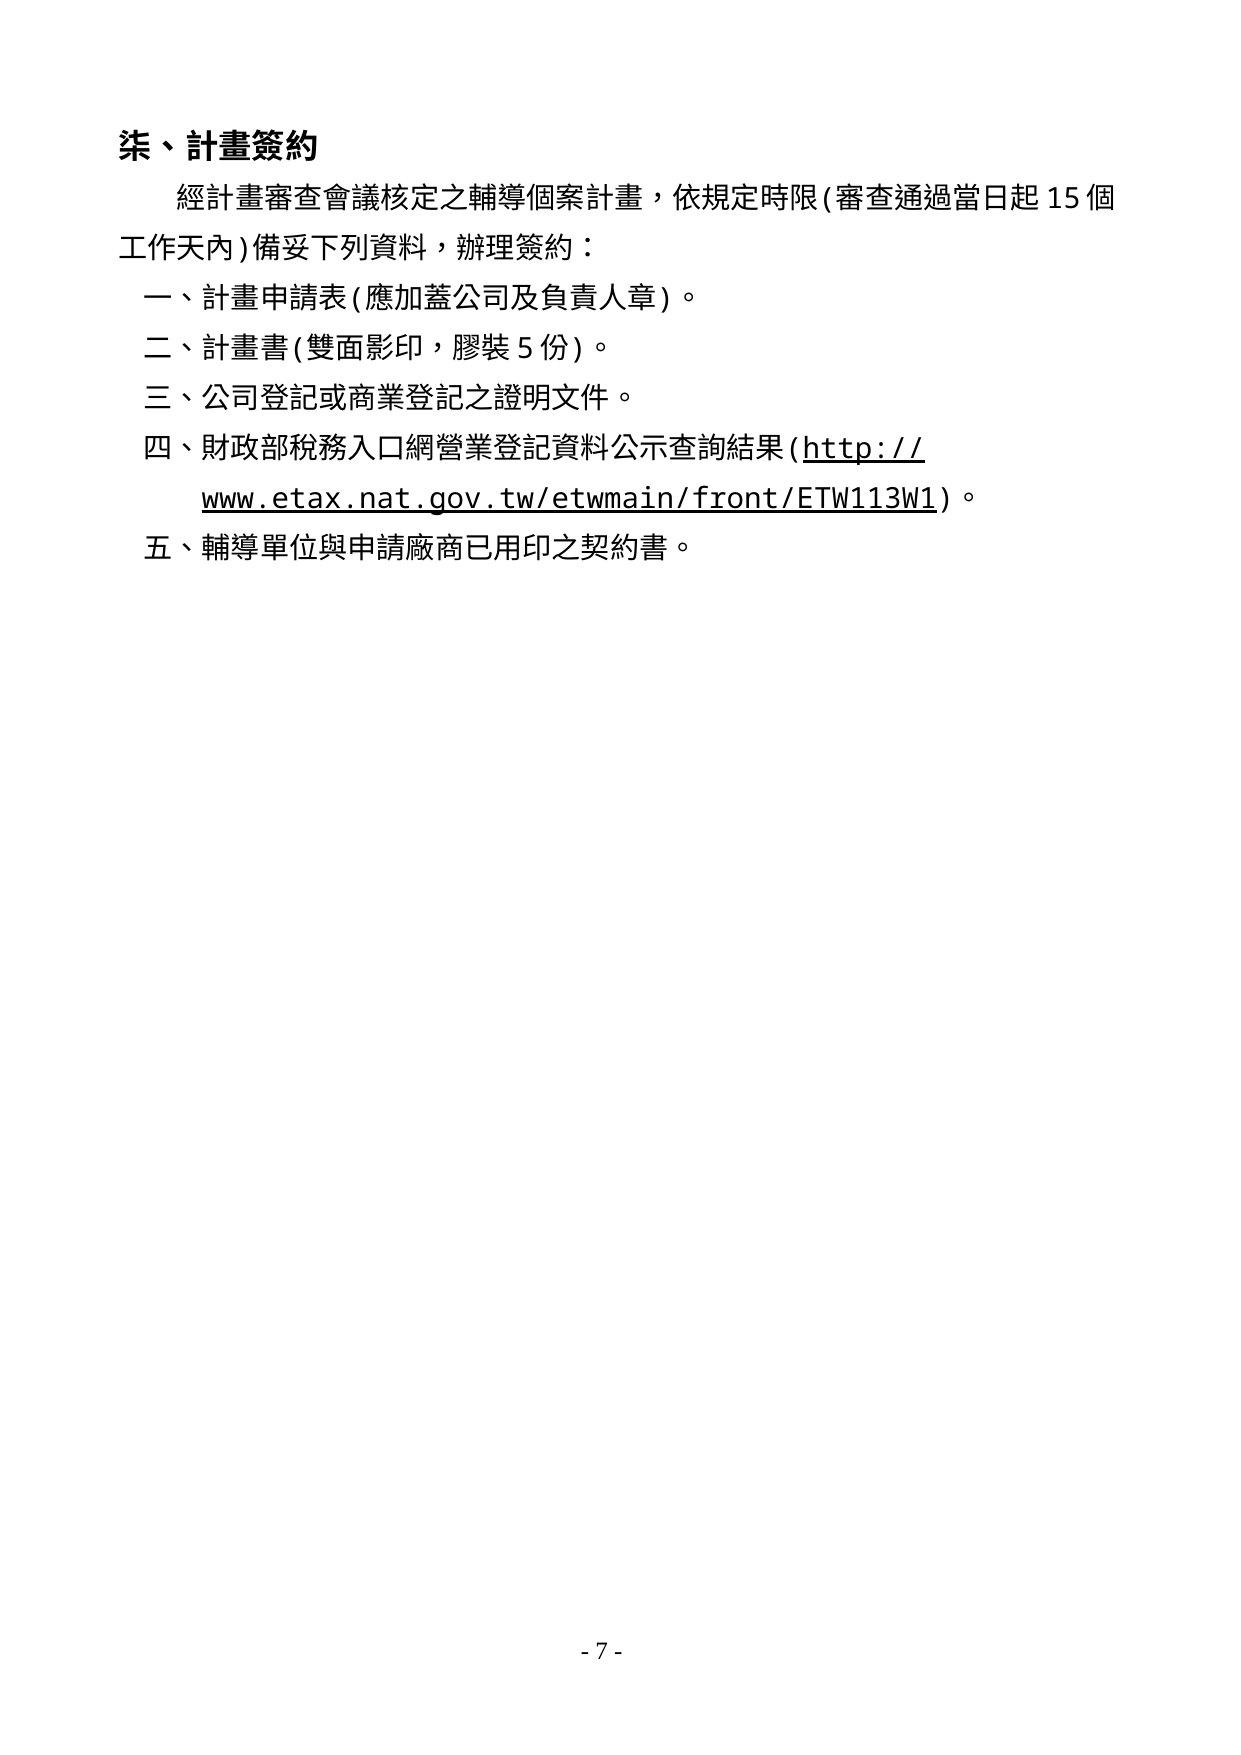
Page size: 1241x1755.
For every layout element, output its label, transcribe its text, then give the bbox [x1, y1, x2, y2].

text 四、財政部稅務入口網營業登記資料公示查詢結果(http://www.etax.nat.gov.tw/etwmain/front/ETW113W1)。 [143, 418, 1122, 518]
text 二、計畫書(雙面影印，膠裝5份)。 [143, 318, 1122, 368]
text 五、輔導單位與申請廠商已用印之契約書。 [143, 518, 1122, 568]
text 三、公司登記或商業登記之證明文件。 [143, 368, 1122, 418]
subtitle 柒、計畫簽約 [118, 118, 1122, 168]
text 經計畫審查會議核定之輔導個案計畫，依規定時限(審查通過當日起15個工作天內)備妥下列資料，辦理簽約： [118, 168, 1122, 268]
text 一、計畫申請表(應加蓋公司及負責人章)。 [143, 268, 1122, 318]
